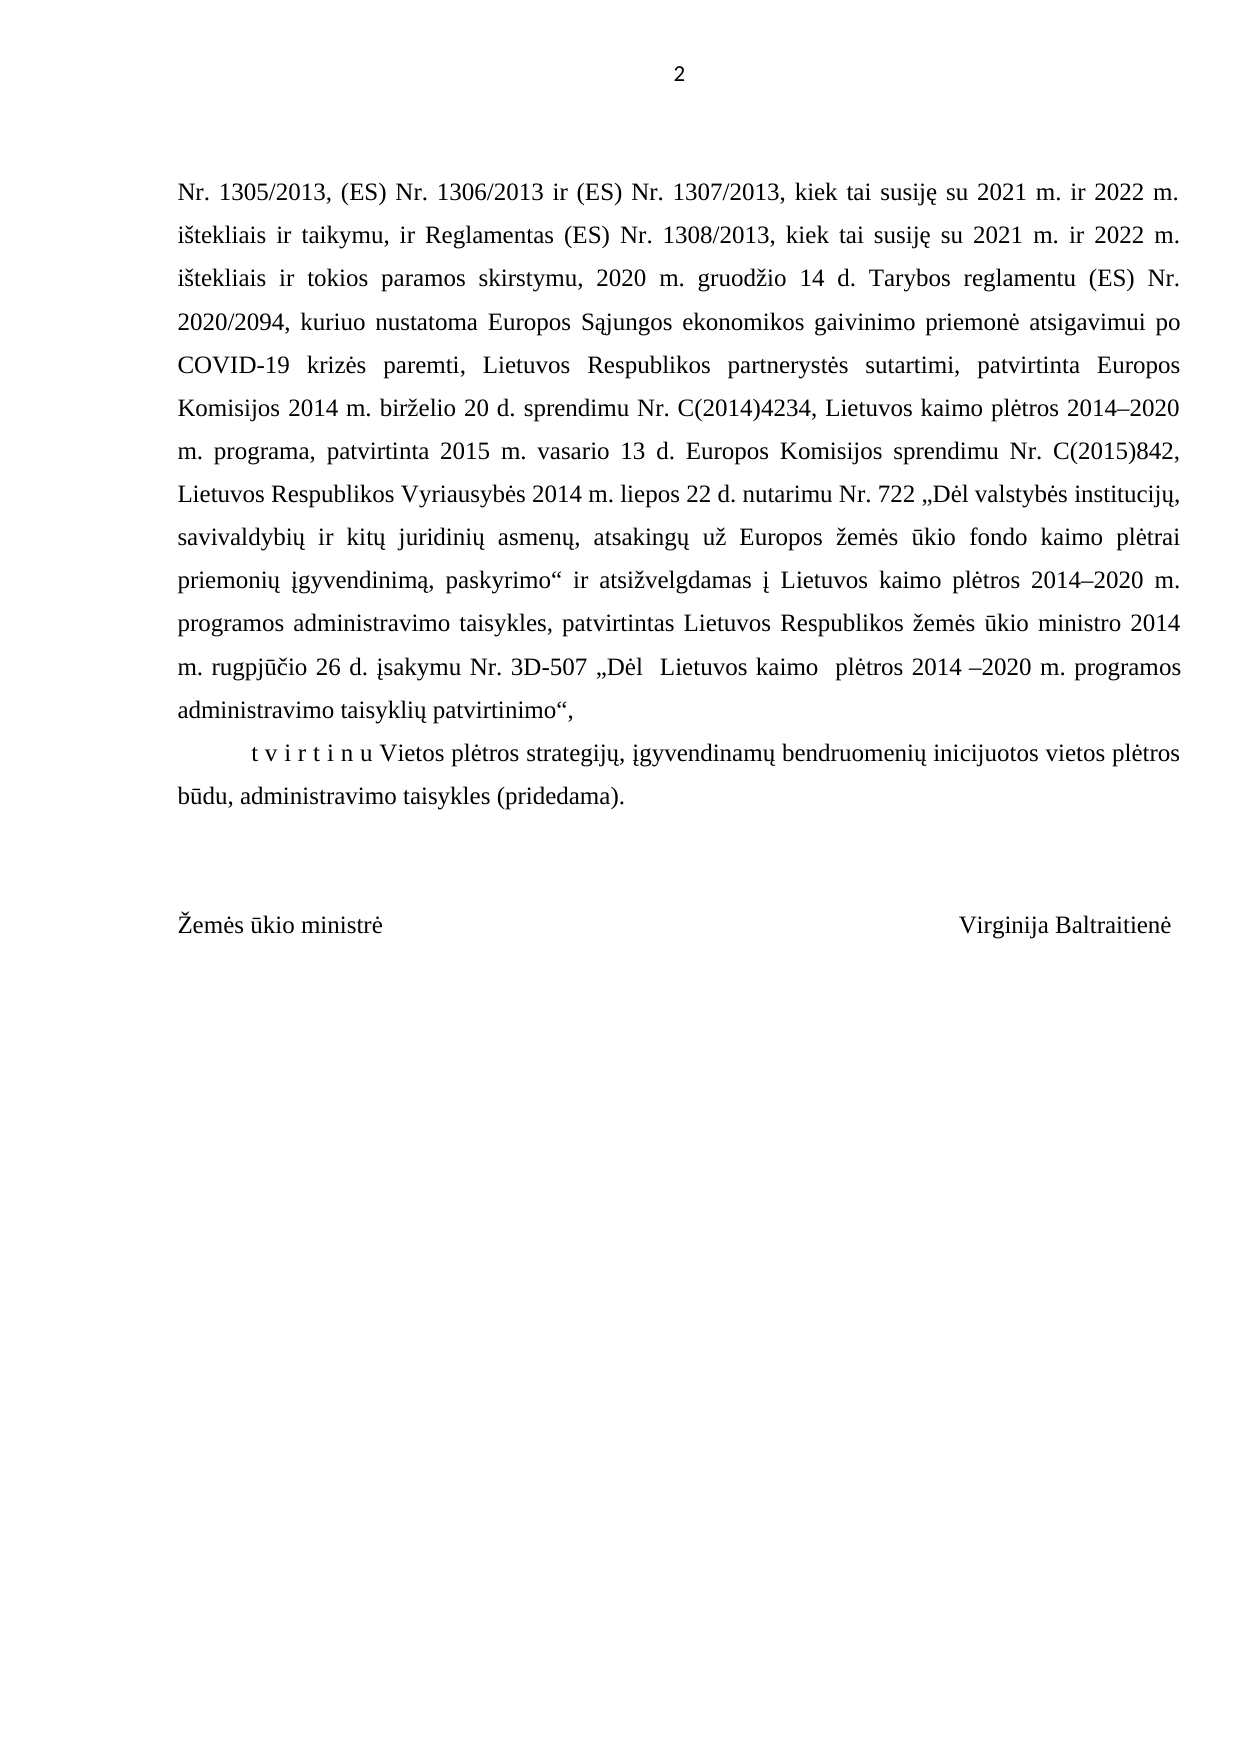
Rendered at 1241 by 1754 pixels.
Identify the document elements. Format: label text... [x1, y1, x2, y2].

text Žemės ūkio ministrė Virginija Baltraitienė [177, 910, 1181, 939]
text t v i r t i n u Vietos plėtros strategijų, įgyvendinamų bendruomenių inicijuotos vietos plėtros būdu, administravimo taisykles (pridedama). [177, 738, 1181, 810]
text Nr. 1305/2013, (ES) Nr. 1306/2013 ir (ES) Nr. 1307/2013, kiek tai susiję su 2021 m. ir 2022 m. ištekliais ir taikymu, ir Reglamentas (ES) Nr. 1308/2013, kiek tai susiję su 2021 m. ir 2022 m. ištekliais ir tokios paramos skirstymu, 2020 m. gruodžio 14 d. Tarybos reglamentu (ES) Nr. 2020/2094, kuriuo nustatoma Europos Sąjungos ekonomikos gaivinimo priemonė atsigavimui po COVID-19 krizės paremti, Lietuvos Respublikos partnerystės sutartimi, patvirtinta Europos Komisijos 2014 m. birželio 20 d. sprendimu Nr. C(2014)4234, Lietuvos kaimo plėtros 2014–2020 m. programa, patvirtinta 2015 m. vasario 13 d. Europos Komisijos sprendimu Nr. C(2015)842, Lietuvos Respublikos Vyriausybės 2014 m. liepos 22 d. nutarimu Nr. 722 „Dėl valstybės institucijų, savivaldybių ir kitų juridinių asmenų, atsakingų už Europos žemės ūkio fondo kaimo plėtrai priemonių įgyvendinimą, paskyrimo“ ir atsižvelgdamas į Lietuvos kaimo plėtros 2014–2020 m. programos administravimo taisykles, patvirtintas Lietuvos Respublikos žemės ūkio ministro 2014 m. rugpjūčio 26 d. įsakymu Nr. 3D-507 „Dėl Lietuvos kaimo plėtros 2014 –2020 m. programos administravimo taisyklių patvirtinimo“, [177, 177, 1181, 723]
